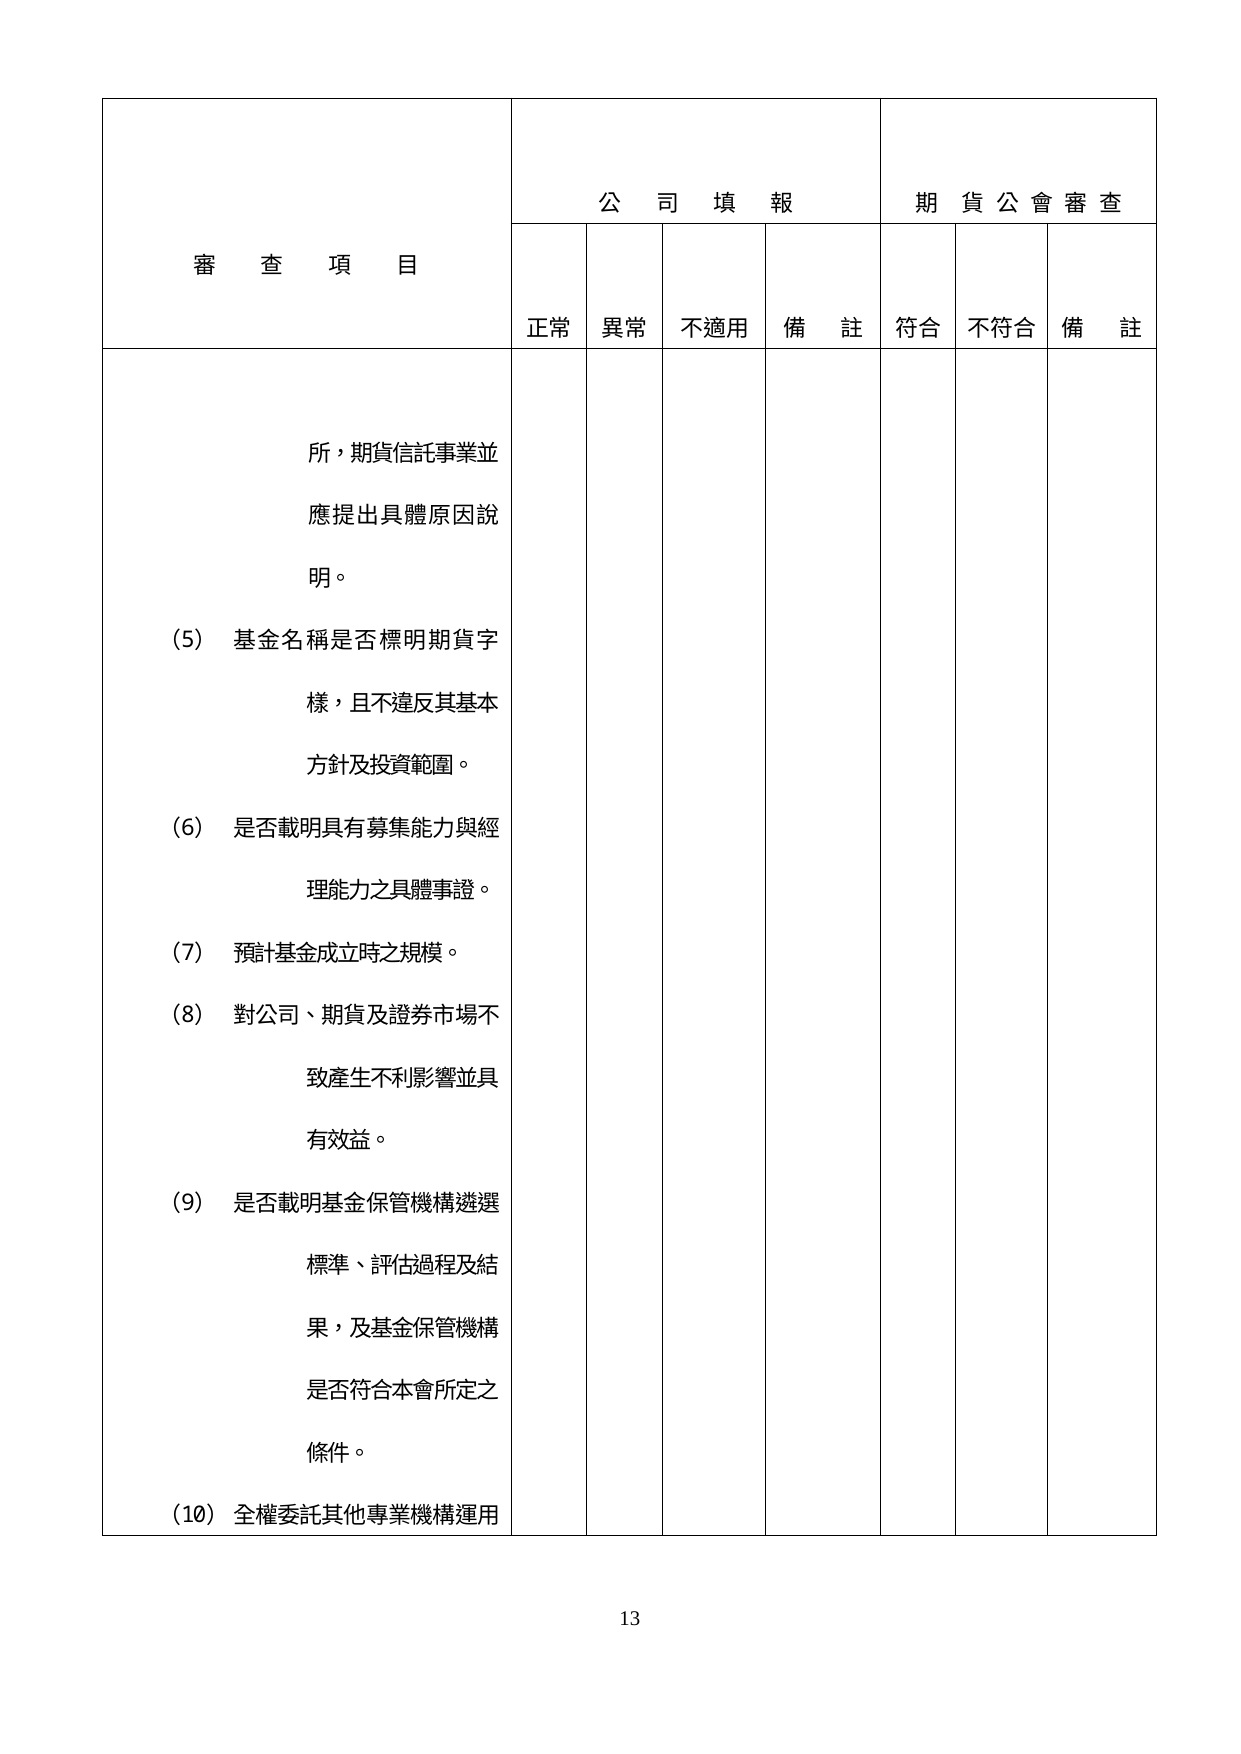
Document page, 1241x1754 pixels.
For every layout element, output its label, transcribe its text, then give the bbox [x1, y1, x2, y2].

table_cell [766, 349, 880, 1535]
table_header 期 貨 公 會 審 查 [881, 99, 1156, 222]
table_cell [512, 349, 586, 1535]
table_header 公 司 填 報 [512, 99, 880, 222]
table_cell 不符合 [956, 224, 1047, 347]
table_cell [1048, 349, 1156, 1535]
table_cell [587, 349, 662, 1535]
table_cell 符合 [881, 224, 955, 347]
table_cell 不適用 [663, 224, 765, 347]
table_cell [956, 349, 1047, 1535]
table_header 審 查 項 目 [103, 99, 511, 347]
table_cell [881, 349, 955, 1535]
table_cell 備 註 [766, 224, 880, 347]
table_cell 備 註 [1048, 224, 1156, 347]
table_cell 正常 [512, 224, 586, 347]
table_cell 【應檢附書件之審查】 【發行計畫】(追加募集案不適用) 依期貨信託事業申請書件，是否有事實證明可達成發行計畫之能力。 本次募集計畫重要內容： 發行額度（如為首募，額度不得低於新臺幣5億元） 投資地區及範圍： 投資地區不得為大陸地區。 期貨交易地區限本會依期貨交易法第5條公告之期貨交易所。 投資範圍是否依期貨信託基金管理辦法第38條第1項規定。 投資外國期貨基金是否依本會依期貨信託基金管理辦法第49條第1項第20款所定相關規範辦理。 投資外國有價證券是否依本會依期貨信託基金管理辦法第43條第3項所定相關規範辦理。 是否投資有價證券以外之期貨相關現貨商品，包含擬以實務交割者（應另檢具投資與風險管理計畫經本會另案核准）。 投資基本方針、策略、特色及定位： 基金性質是否為期貨信託基金（除組合型、保本型外，投資有價證券之比率不得超過基金NAV之40％）。 是否敘明基金之投資組合配置情形及實際操作方式。 是否載明基金對各標的之交易與投資符合期貨信託基金管理辦法第38條至第49條之規定及其控管方式是否合理。 是否載明基金對流動資產之保持符合期貨信託基金管理辦法第50條之規定及其控管方式是否合理。 投資基本方針是否與期貨信託契約所載相符。 是否敘明不符合投資基本方針、策略之特殊情形，及該特殊情形與相對應之風險管理方式是否合理。 對基金之整體風險控管方式： 除投資標的與流動資產之比率應符合期貨信託基金管理辦法外，是否敘明基金從事交易或投資所涉可能之市場風險、信用風險、流動性風險及作業風險。 是否載明衡量與控管上述各風險之流程與方式。 對各類風險之衡量與控管，是否依照期貨公會所訂相關規範辦理及其風控管理方式是否能有效控制該期貨信託基金之相關風險（另請期貨公會初審後出具風控委員會之審查意見表予本會）。 是否載明董事會檢視總風險暴露程度、計算風險之方式及最大可能損失之頻率（至少每季）。 是否載明基金淨資產價值低於本會所定標準時之處理方式及通報機制： 非屬指數股票型期貨信託基金者，應立即通報本會及期貨公會；期貨信託事業並應即擬具改善計畫提報董事會。 屬指數股票型期貨信託基金者，應立即通報本會、期貨公會及證交所，期貨信託事業並應提出具體原因說明。 基金名稱是否標明期貨字樣，且不違反其基本方針及投資範圍。 是否載明具有募集能力與經理能力之具體事證。 預計基金成立時之規模。 對公司、期貨及證券市場不致產生不利影響並具有效益。 是否載明基金保管機構遴選標準、評估過程及結果，及基金保管機構是否符合本會所定之條件。 全權委託其他專業機構運用期貨信託基金者： 是否載明委託比率，且該比率符合「期貨信託事業全權委託其他專業機構運用期貨信託基金應注意事項」之規定。 是否載明委託之範圍，且該範圍符合本基金投資基本方針、策略、特色及定位。 是否載明其委託之作業流程（包含基金保管機構之作業流程）、方式且該作業流程與方式合理。 是否載明其委託費用。該費用是否併於經理費中，且費用合理性是否有佐證資料。 是否載明受委任機構之選任標準，且其受委任機構符合「期貨信託事業全權委託其他專業機構運用期貨信託基金應注意事項」規定。 是否載明全權委託其他專業機構運用期貨信託基金之風險監控管理措施及受委任機構就受委任事項之風險管理程序。 上述6.之風控措施與程序是否合理。 是否載明全權委託契約之重要內容，且其與期貨公會所訂契約範本有差異之內容合理並對受益人權益之保障無不足之情事。 涉及國外交易或投資者應再審查： 是否得以取得國外即時資訊；如屬跨國交易或投資者，是否得以取得各相關國家投資資訊。 國外交易或投資之交易流程、委託交易方式、交割流程及時間是否合理（應敘明基金交割流程圖及時間，並以文字配合說明流程）。 國外顧問契約之重要條款是否明定（契約中應載明國外投資顧問公司提供資訊之內容、頻率及收費方式等）。 期貨信託事業委託提供國外顧問服務之專業機構或其集團企業提供集中交易服務間接向國外證券商交易者： （1）是否載明委託國外顧問專業機構或其集團企業之交易流程、委託方式及委託費率，及其規劃是否合理（註：應說明委託方式係以電話、傳真或其他方式，及雙方保存委託紀錄之方式及保存時間）。 （2）是否載明委託國外投資顧問專業機構或其集團企業之風險控管程序，及國外投資顧問專業機構或其集團企業本身之風險控管程序，及其風控程序是否合理。 （3）是否載明國外投資顧問專業機構或其集團企業對國外交易對象之評估作業，及該評估是否符合所定之選任標準。 （4）委託契約之重要內容： 是否載明國外投資顧問專業機構或其集團企業就該基金之投資無決定權，所有交易須由期貨信託事業作成投資決定後方得交付執行。 是否載明期貨信託事業有權查閱委託交易細節，所有交易並不得有損及該基金受益人權益之情事。 是否載明錯帳處理作業及責任歸屬。 是否載明文件資料保存方式及年限。 是否載明委託費率。 本次募集基金與期貨信託事業已發行基金，其投資地區、標的、基本方針、策略、特色是否有所區隔。 行銷方式： 過去銷售經驗是否足以佐證本次基金銷售之可行性。 銷售機構： 資格條件是否符合期貨信託基金管理辦法第24條、第25條。 是否已出具銷售機構符合資格之聲明書。 期貨公會是否已審查核准其銷售契約。 各類型基金應載明事項： 組合型基金應再審查： 是否敘明投資子基金之投資決策。 子基金檔數不得少於5檔。 子基金是否非向特定人募集或私募者，且非係組合型基金。 投資於期貨信託基金管理辦法第38條第1項第3款之總額是否不低於本基金NAV之60％，且投資每檔子基金之總額不超過本基金NAV之30％。 保本型基金應再審查： 保本比率是否達投資本金之90％以上。 投資之固定收益商品或以定存保持之資產，是否符合本會所定之條件。 除上述2之外，運用範圍是否僅限於期貨交易（集中市場及店頭市場）。 保證型基金之保證機構是否符合本會所定之條件。 保護型基金並無使用保證、安全、無風險等類似文字。 是否敘明因應投資人提前買回之處理機制（包含保本參與率）。 是否敘明期貨信託事業就匯率變動對保本可能造成之影響。 傘型基金應再審查： 子基金數是否不超過3檔。 是否分析比較各子基金之異同點，及其資產配置理念是否有所區隔。 子基金間之轉換機制及相關費用是否合理。 （四）指數股票型基金，應再審查： 1.是否具體說明標的指數符合下列條件且有佐證資料： （1）指數編製者應具有編製指數之專業能力及經驗。 （2）指數應對所界定之契約標的市場具有代表性。 （3）指數成分應具備分散性及流動性： a.是否申請指數成分不具備分散性。 b.申請指數成分不具備分散性之說明是否合理。 （4）指數資訊應充分揭露並易於取得。 （5）無違反法令規定或不宜列為標的指數之情事。 2.國外專業機構顧問對象之基本資料及經驗說明。 3.上市交易及現金申購、買回之方式及程序（或其他替代方案）。 4.指數編製方式及期貨信託事業複製指數表現之操作方式。 5.風險控管方式。 6.參與契約之重要內容是否載明下列事項： （1）簽約主體。 （2）參與證券商之資格條件、義務與責任。 （3）現金申購相關事宜（或其他替代方式）。 （4）現金買回相關事宜（或其他替代方式）。 （5）參與證券商所受報酬之計算相關事宜。 （6）參與契約之終止相關事宜。 （7）參與契約未規定事項應依相關法令、證券交易所與證券集中保管事業相關規章規定辦理。 7.預計基金成立時參與之證券商之名單。 其他應載明事項有無違反法令或損及受益人權益事項。 [103, 349, 511, 1535]
table_cell [663, 349, 765, 1535]
table_cell 異常 [587, 224, 662, 347]
